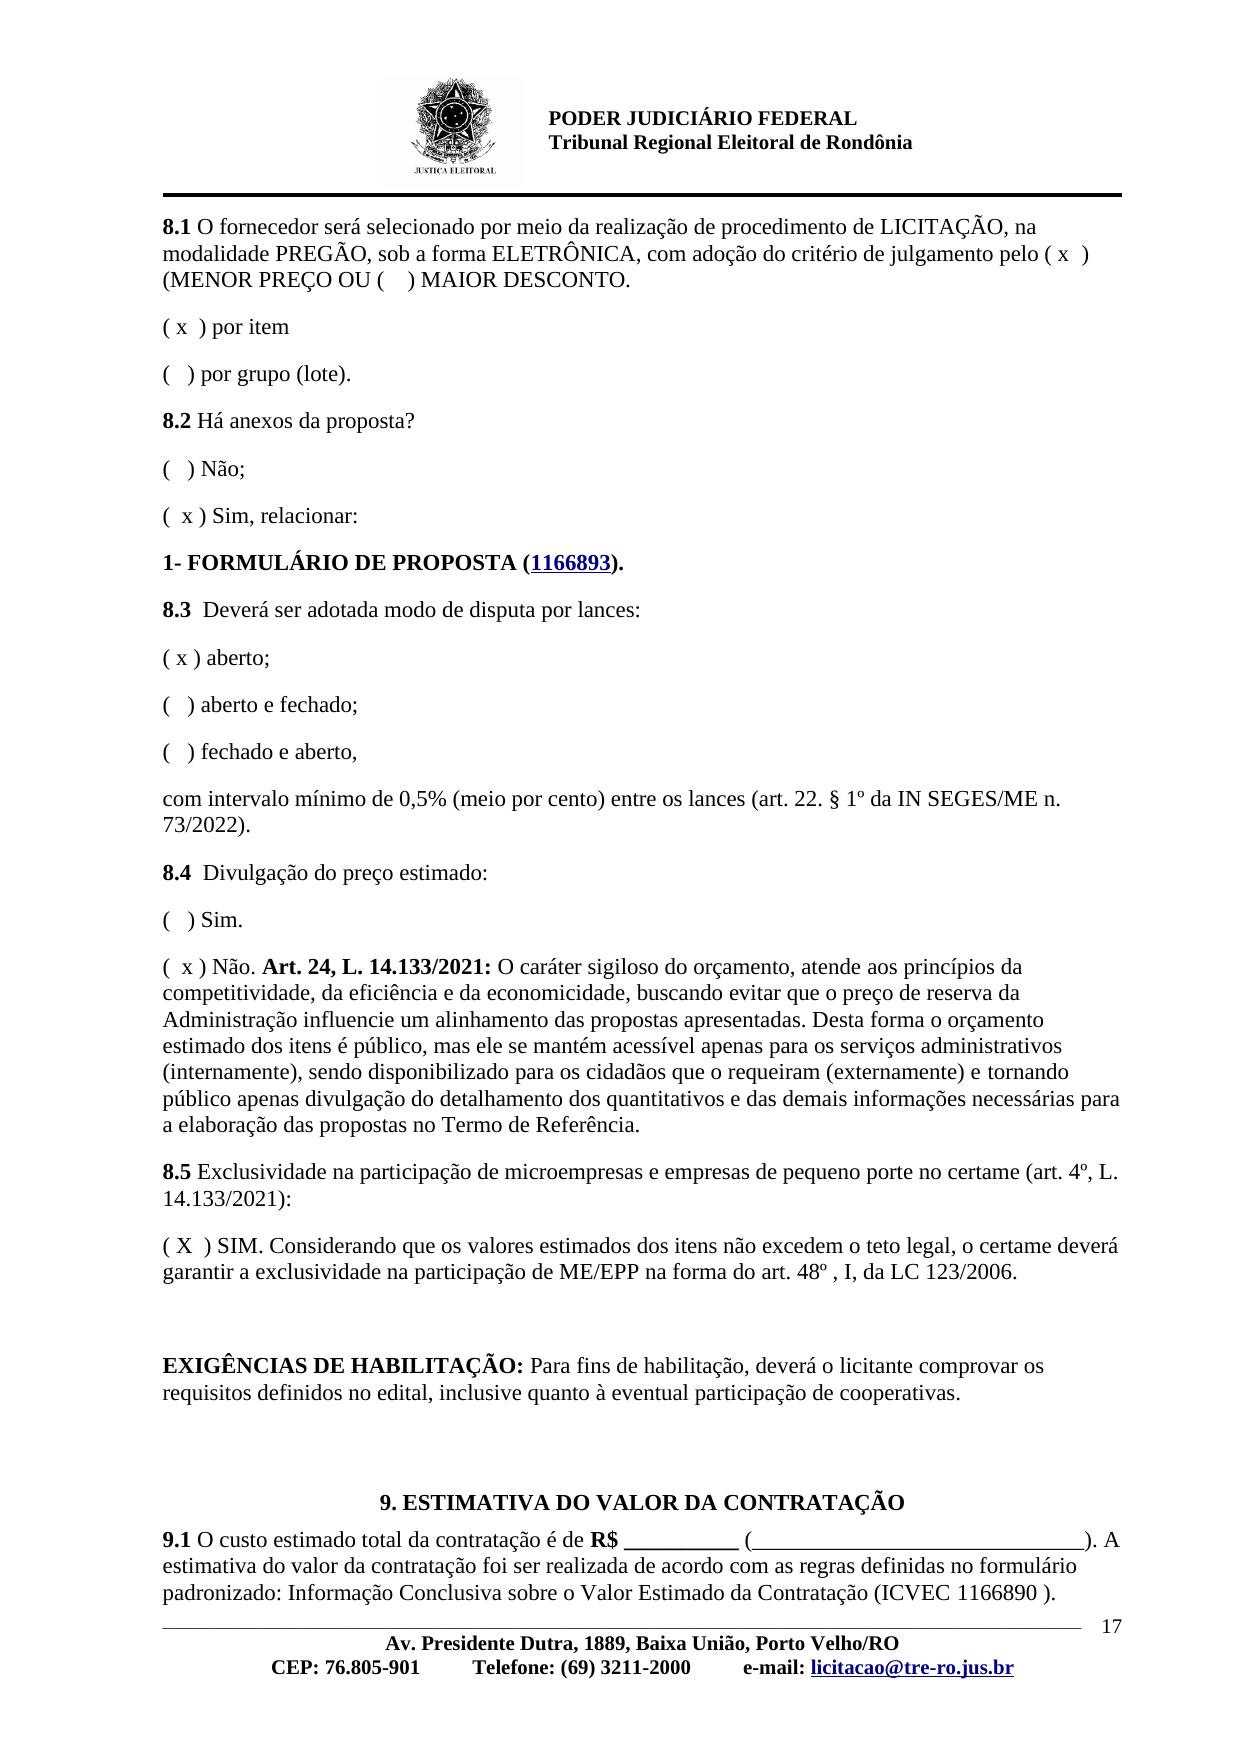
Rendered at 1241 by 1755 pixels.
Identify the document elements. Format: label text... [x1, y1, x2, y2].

text EXIGÊNCIAS DE HABILITAÇÃO: Para fins de habilitação, deverá o licitante comprovar os requisitos definidos no edital, inclusive quanto à eventual participação de cooperativas. [162, 1353, 1122, 1405]
text ( x ) Sim, relacionar: [162, 502, 1122, 528]
text 8.3 Deverá ser adotada modo de disputa por lances: [162, 596, 1122, 623]
text 9.1 O custo estimado total da contratação é de R$ __________ (_____________________________). A estimativa do valor da contratação foi ser realizada de acordo com as regras definidas no formulário padronizado: Informação Conclusiva sobre o Valor Estimado da Contratação (ICVEC 1166890 ). [162, 1526, 1122, 1605]
text ( ) fechado e aberto, [162, 738, 1122, 764]
text ( ) por grupo (lote). [162, 360, 1122, 387]
text com intervalo mínimo de 0,5% (meio por cento) entre os lances (art. 22. § 1º da IN SEGES/ME n. 73/2022). [162, 785, 1122, 838]
text 8.5 Exclusividade na participação de microempresas e empresas de pequeno porte no certame (art. 4º, L. 14.133/2021): [162, 1158, 1122, 1211]
text ( x ) por item [162, 313, 1122, 339]
text ( ) Sim. [162, 906, 1122, 932]
text 8.1 O fornecedor será selecionado por meio da realização de procedimento de LICITAÇÃO, na modalidade PREGÃO, sob a forma ELETRÔNICA, com adoção do critério de julgamento pelo ( x ) (MENOR PREÇO OU ( ) MAIOR DESCONTO. [162, 213, 1122, 292]
text ( ) aberto e fechado; [162, 691, 1122, 717]
text 1- FORMULÁRIO DE PROPOSTA (1166893). [162, 549, 1122, 576]
text 8.2 Há anexos da proposta? [162, 408, 1122, 434]
text 8.4 Divulgação do preço estimado: [162, 859, 1122, 885]
text ( x ) Não. Art. 24, L. 14.133/2021: O caráter sigiloso do orçamento, atende aos princípios da competitividade, da eficiência e da economicidade, buscando evitar que o preço de reserva da Administração influencie um alinhamento das propostas apresentadas. Desta forma o orçamento estimado dos itens é público, mas ele se mantém acessível apenas para os serviços administrativos (internamente), sendo disponibilizado para os cidadãos que o requeiram (externamente) e tornando público apenas divulgação do detalhamento dos quantitativos e das demais informações necessárias para a elaboração das propostas no Termo de Referência. [162, 953, 1122, 1137]
text ( ) Não; [162, 455, 1122, 481]
text 9. ESTIMATIVA DO VALOR DA CONTRATAÇÃO [169, 1489, 1116, 1516]
text ( X ) SIM. Considerando que os valores estimados dos itens não excedem o teto legal, o certame deverá garantir a exclusividade na participação de ME/EPP na forma do art. 48º , I, da LC 123/2006. [162, 1232, 1122, 1284]
text ( x ) aberto; [162, 643, 1122, 670]
